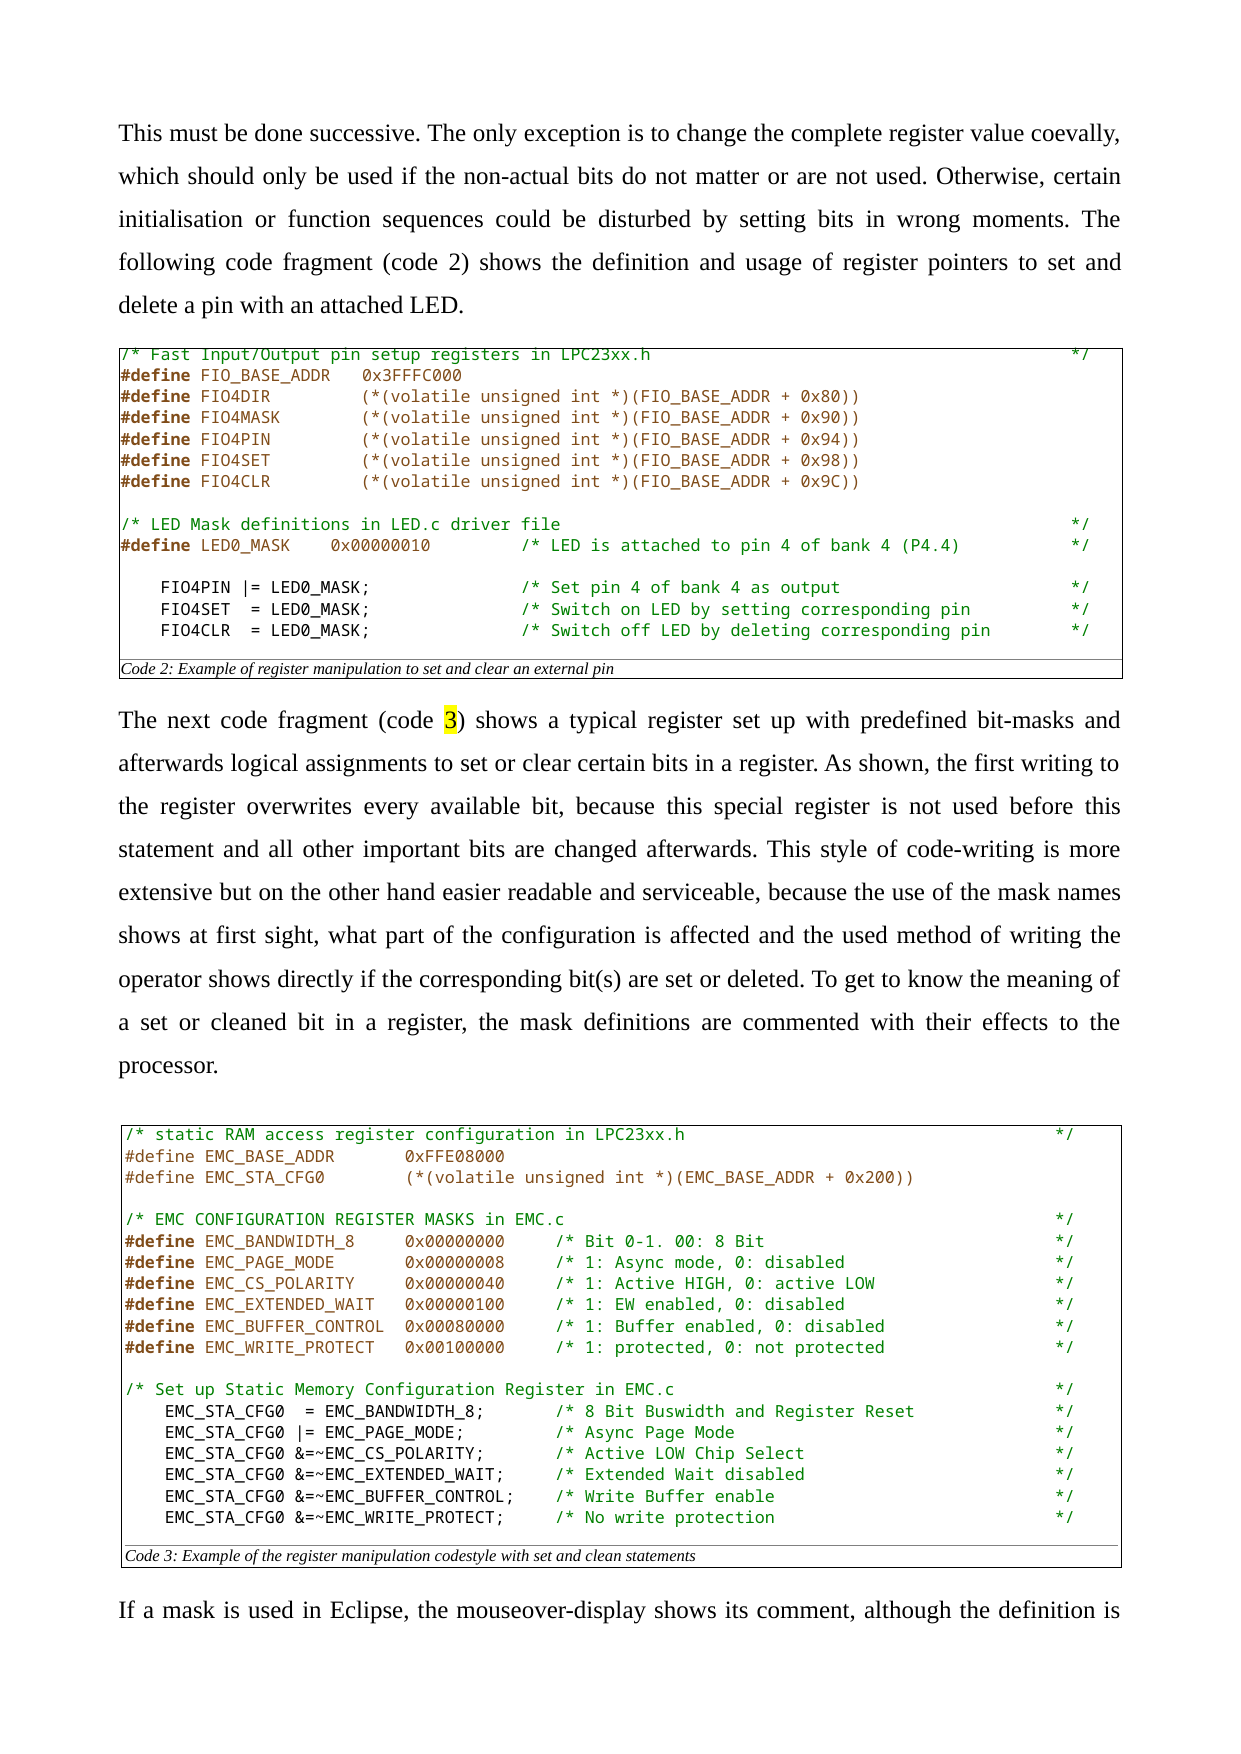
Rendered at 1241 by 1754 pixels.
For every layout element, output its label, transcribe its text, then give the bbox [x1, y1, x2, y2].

text FIO4PIN |= LED0_MASK; /* Set pin 4 of bank 4 as output */ [246, 582, 1122, 597]
text Code 3: Example of the register manipulation codestyle with set and clean statements [124, 1546, 1118, 1564]
text EMC_STA_CFG0 &=~EMC_EXTENDED_WAIT; /* Extended Wait disabled */ [124, 1469, 1118, 1484]
text #define EMC_BUFFER_CONTROL 0x00080000 /* 1: Buffer enabled, 0: disabled */ [124, 1320, 1118, 1335]
text This must be done successive. The only exception is to change the complete register value coevally, which should only be used if the non-actual bits do not matter or are not used. Otherwise, certain initialisation or function sequences could be disturbed by setting bits in wrong moments. The following code fragment (code 2) shows the definition and usage of register pointers to set and delete a pin with an attached LED. [118, 118, 1122, 319]
text EMC_STA_CFG0 &=~EMC_CS_POLARITY; /* Active LOW Chip Select */ [124, 1448, 1118, 1463]
text EMC_STA_CFG0 &=~EMC_BUFFER_CONTROL; /* Write Buffer enable */ [124, 1490, 1118, 1505]
text The next code fragment (code 3) shows a typical register set up with predefined bit-masks and afterwards logical assignments to set or clear certain bits in a register. As shown, the first writing to the register overwrites every available bit, because this special register is not used before this statement and all other important bits are changed afterwards. This style of code-writing is more extensive but on the other hand easier readable and serviceable, because the use of the mask names shows at first sight, what part of the configuration is affected and the used method of writing the operator shows directly if the corresponding bit(s) are set or deleted. To get to know the meaning of a set or cleaned bit in a register, the mask definitions are commented with their effects to the processor. [118, 346, 1122, 1079]
text #define EMC_WRITE_PROTECT 0x00100000 /* 1: protected, 0: not protected */ [124, 1342, 1118, 1356]
text If a mask is used in Eclipse, the mouseover-display shows its comment, although the definition is [118, 1106, 1122, 1623]
text #define FIO4DIR (*(volatile unsigned int *)(FIO_BASE_ADDR + 0x80)) [120, 391, 1122, 406]
text #define EMC_STA_CFG0 (*(volatile unsigned int *)(EMC_BASE_ADDR + 0x200)) [124, 1172, 1118, 1186]
text /* Fast Input/Output pin setup registers in LPC23xx.h */ [120, 349, 1122, 363]
text #define FIO4PIN (*(volatile unsigned int *)(FIO_BASE_ADDR + 0x94)) [120, 433, 1122, 448]
text #define FIO4SET (*(volatile unsigned int *)(FIO_BASE_ADDR + 0x98)) [120, 455, 1122, 469]
text #define FIO_BASE_ADDR 0x3FFFC000 [120, 370, 1122, 384]
text FIO4SET = LED0_MASK; /* Switch on LED by setting corresponding pin */ [120, 603, 1122, 618]
text #define EMC_BASE_ADDR 0xFFE08000 [124, 1150, 1118, 1165]
text /* EMC CONFIGURATION REGISTER MASKS in EMC.c */ [124, 1214, 1118, 1229]
text #define EMC_EXTENDED_WAIT 0x00000100 /* 1: EW enabled, 0: disabled */ [124, 1299, 1118, 1314]
text Code 2: Example of register manipulation to set and clear an external pin [120, 660, 1122, 678]
text FIO4PIN |= LED0_MASK; /* Set pin 4 of bank 4 as output */ [120, 582, 244, 597]
text #define EMC_CS_POLARITY 0x00000040 /* 1: Active HIGH, 0: active LOW */ [124, 1278, 1118, 1293]
text /* Set up Static Memory Configuration Register in EMC.c */ [124, 1384, 1118, 1399]
text FIO4CLR = LED0_MASK; /* Switch off LED by deleting corresponding pin */ [120, 625, 1122, 639]
text EMC_STA_CFG0 = EMC_BANDWIDTH_8; /* 8 Bit Buswidth and Register Reset */ [124, 1405, 1118, 1420]
text EMC_STA_CFG0 |= EMC_PAGE_MODE; /* Async Page Mode */ [300, 1427, 1118, 1441]
text #define EMC_PAGE_MODE 0x00000008 /* 1: Async mode, 0: disabled */ [124, 1257, 1118, 1271]
text /* static RAM access register configuration in LPC23xx.h */ [124, 1129, 1118, 1144]
text #define FIO4CLR (*(volatile unsigned int *)(FIO_BASE_ADDR + 0x9C)) [120, 476, 1122, 491]
text #define LED0_MASK 0x00000010 /* LED is attached to pin 4 of bank 4 (P4.4) */ [120, 540, 1122, 554]
text #define EMC_BANDWIDTH_8 0x00000000 /* Bit 0-1. 00: 8 Bit */ [124, 1235, 1118, 1250]
text EMC_STA_CFG0 |= EMC_PAGE_MODE; /* Async Page Mode */ [124, 1427, 298, 1441]
text /* LED Mask definitions in LED.c driver file */ [120, 518, 1122, 533]
text EMC_STA_CFG0 &=~EMC_WRITE_PROTECT; /* No write protection */ [124, 1512, 1118, 1526]
text #define FIO4MASK (*(volatile unsigned int *)(FIO_BASE_ADDR + 0x90)) [120, 412, 1122, 427]
